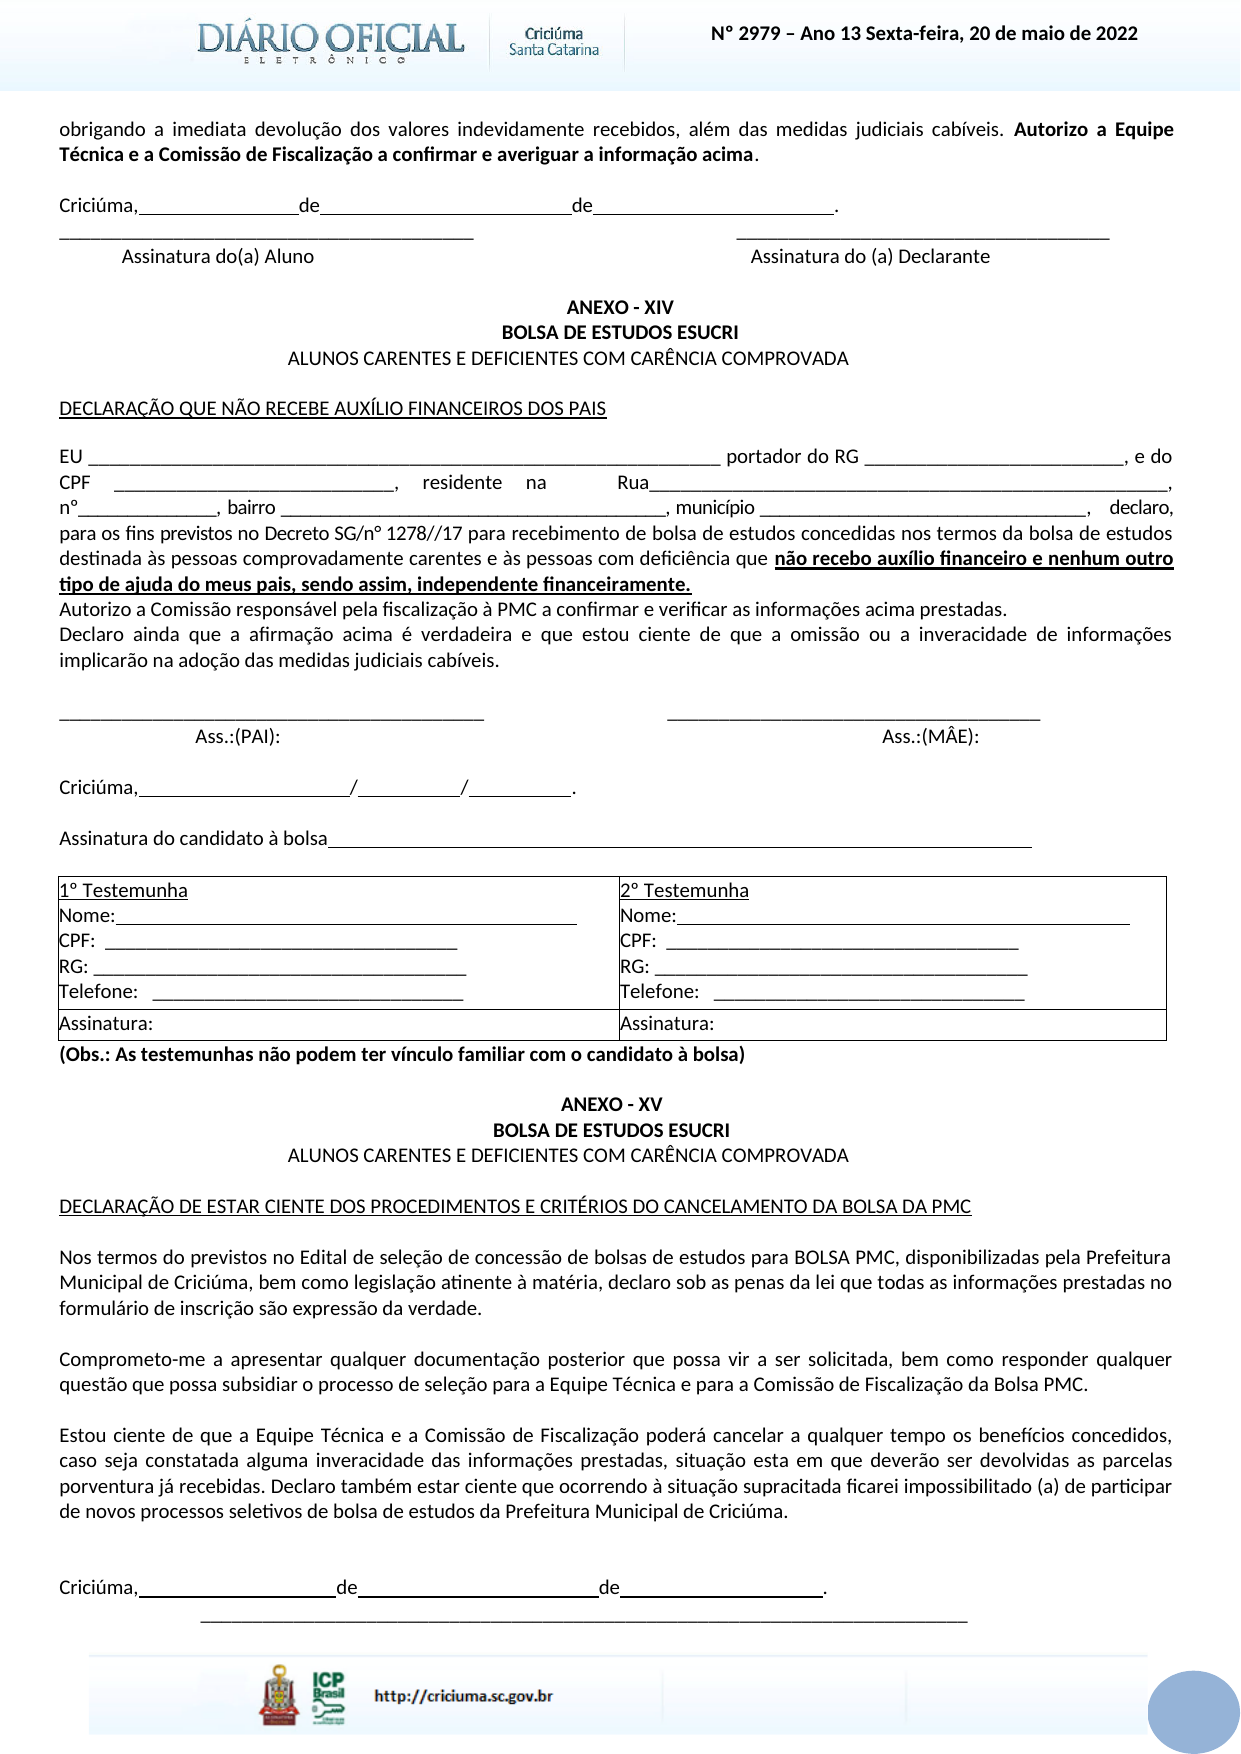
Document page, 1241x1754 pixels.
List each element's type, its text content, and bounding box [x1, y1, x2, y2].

text BOLSA DE ESTUDOS ESUCRI [59, 1117, 1164, 1142]
text Declaro ainda que a afirmação acima é verdadeira e que estou ciente de que a omissão ou a inveracidade de informações implicarão na adoção das medidas judiciais cabíveis. [59, 622, 1174, 672]
text Criciúma, / / . [59, 774, 1157, 799]
subtitle DECLARAÇÃO DE ESTAR CIENTE DOS PROCEDIMENTOS E CRITÉRIOS DO CANCELAMENTO DA BOLSA DA PMC [59, 1193, 1164, 1219]
text (Obs.: As testemunhas não podem ter vínculo familiar com o candidato à bolsa) [59, 1041, 1181, 1066]
text Comprometo-me a apresentar qualquer documentação posterior que possa vir a ser solicitada, bem como responder qualquer questão que possa subsidiar o processo de seleção para a Equipe Técnica e para a Comissão de Fiscalização da Bolsa PMC. [59, 1346, 1174, 1397]
text ALUNOS CARENTES E DEFICIENTES COM CARÊNCIA COMPROVADA [59, 1142, 1078, 1168]
text __________________________________________________________________________ [59, 1600, 1110, 1625]
text Estou ciente de que a Equipe Técnica e a Comissão de Fiscalização poderá cancelar a qualquer tempo os benefícios concedidos, caso seja constatada alguma inveracidade das informações prestadas, situação esta em que deverão ser devolvidas as parcelas porventura já recebidas. Declaro também estar ciente que ocorrendo à situação supracitada ficarei impossibilitado (a) de participar de novos processos seletivos de bolsa de estudos da Prefeitura Municipal de Criciúma. [59, 1422, 1174, 1524]
table_cell Assinatura: [620, 1010, 1166, 1040]
table_cell Assinatura: [59, 1010, 619, 1040]
text _________________________________________ ____________________________________ [59, 698, 1181, 723]
text obrigando a imediata devolução dos valores indevidamente recebidos, além das medidas judiciais cabíveis. Autorizo a Equipe Técnica e a Comissão de Fiscalização a confirmar e averiguar a informação acima. [59, 116, 1174, 167]
text Ass.:(PAI): Ass.:(MÂE): [59, 723, 1157, 749]
table_header 2º Testemunha Nome: CPF: __________________________________ RG: ____________________________________ Telefone: ______________________________ [620, 877, 1166, 1009]
text ANEXO - XV [59, 1092, 1164, 1117]
text BOLSA DE ESTUDOS ESUCRI [59, 319, 1181, 345]
text Assinatura do candidato à bolsa [59, 825, 1157, 850]
text EU _____________________________________________________________ portador do RG _________________________, e do CPF ___________________________, residente na Rua__________________________________________________, nº______________, bairro _______________________________________, município _________________________________, declaro, para os fins previstos no Decreto SG/n° 1278//17 para recebimento de bolsa de estudos concedidas nos termos da bolsa de estudos destinada às pessoas comprovadamente carentes e às pessoas com deficiência que não recebo auxílio financeiro e nenhum outro tipo de ajuda do meus pais, sendo assim, independente financeiramente. [59, 444, 1174, 596]
text ________________________________________ ____________________________________ [59, 218, 1114, 243]
text Criciúma, de de . [59, 1574, 1109, 1600]
subtitle DECLARAÇÃO QUE NÃO RECEBE AUXÍLIO FINANCEIROS DOS PAIS [59, 396, 1181, 421]
text Assinatura do(a) Aluno Assinatura do (a) Declarante [89, 243, 1181, 268]
text Nos termos do previstos no Edital de seleção de concessão de bolsas de estudos para BOLSA PMC, disponibilizadas pela Prefeitura Municipal de Criciúma, bem como legislação atinente à matéria, declaro sob as penas da lei que todas as informações prestadas no formulário de inscrição são expressão da verdade. [59, 1244, 1174, 1320]
text ALUNOS CARENTES E DEFICIENTES COM CARÊNCIA COMPROVADA [59, 345, 1078, 370]
text Criciúma, de de . [59, 192, 1157, 218]
text ANEXO - XIV [59, 294, 1181, 319]
table_header 1º Testemunha Nome: CPF: __________________________________ RG: ____________________________________ Telefone: ______________________________ [59, 877, 619, 1009]
text Autorizo a Comissão responsável pela fiscalização à PMC a confirmar e verificar as informações acima prestadas. [59, 596, 1174, 622]
